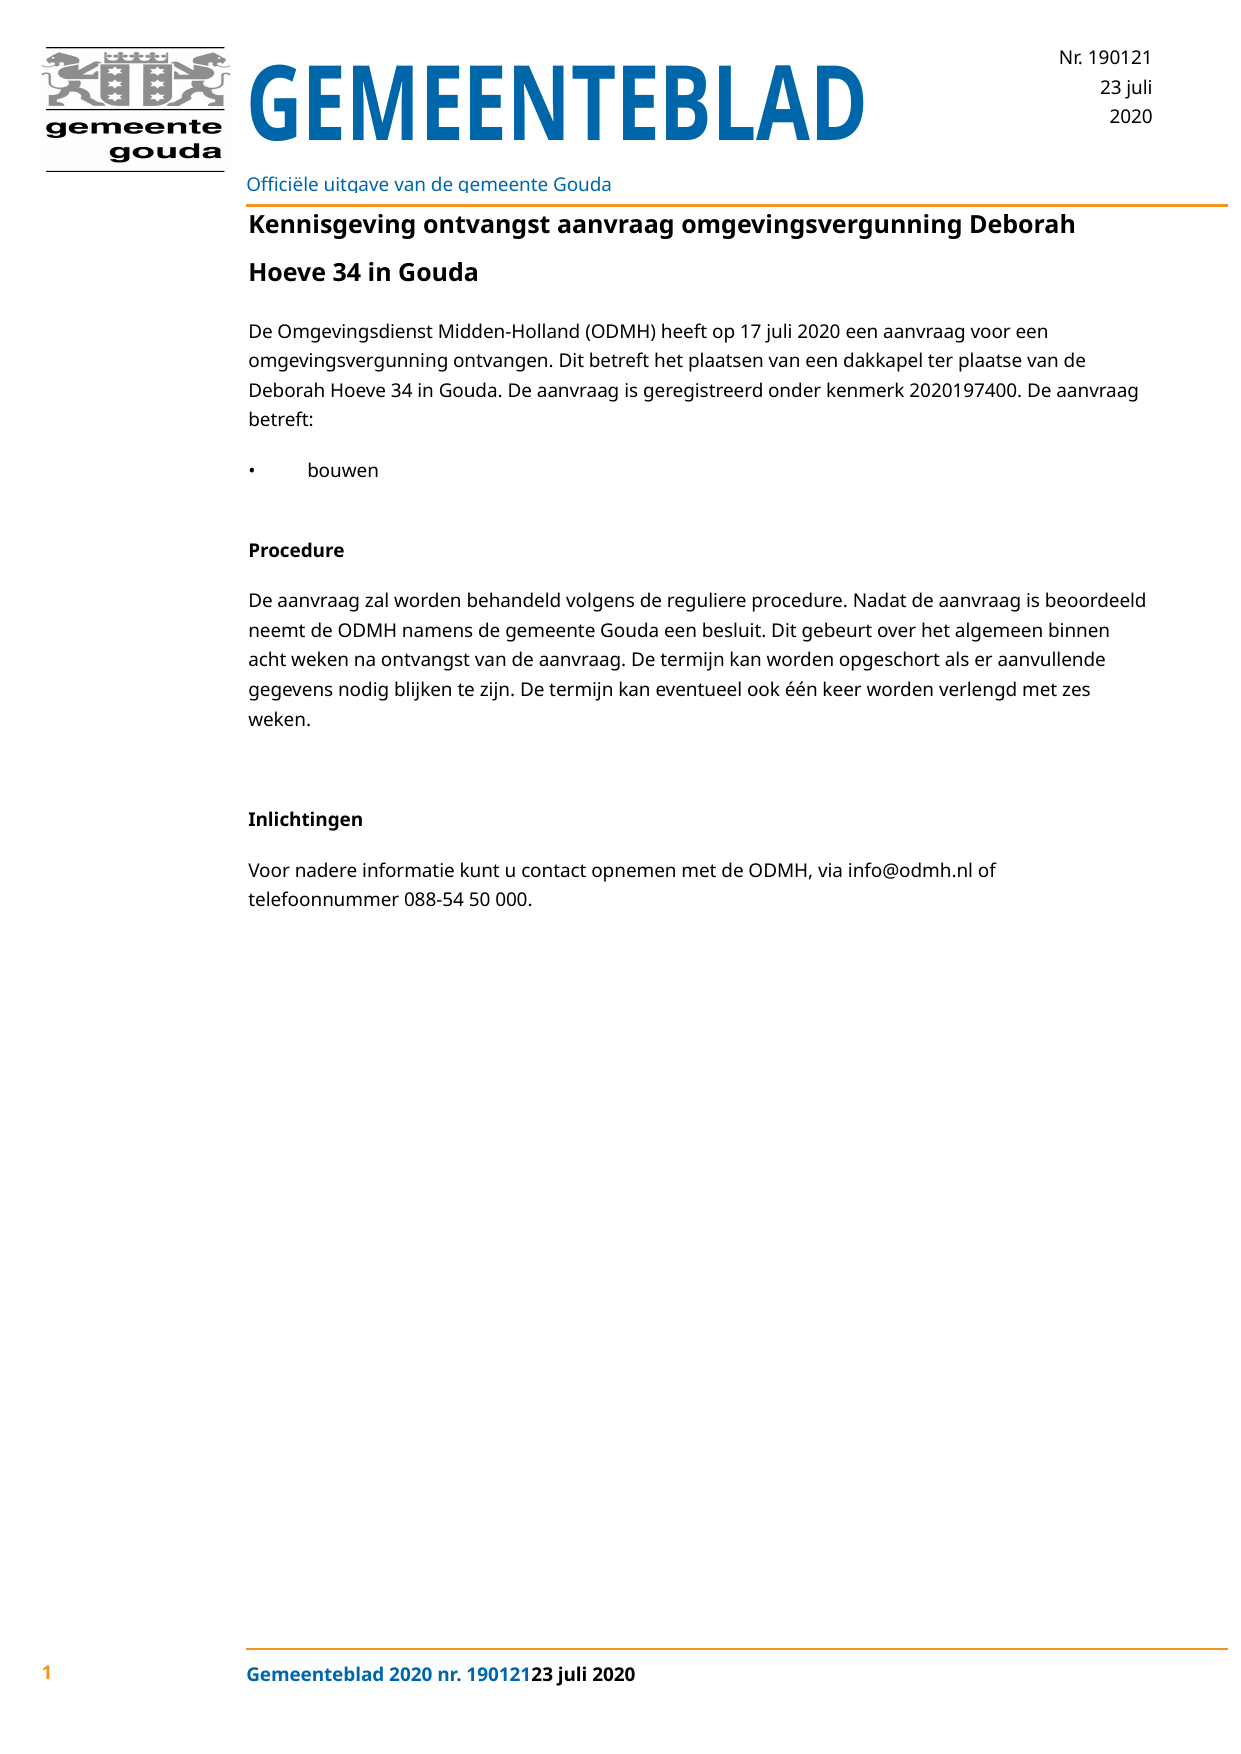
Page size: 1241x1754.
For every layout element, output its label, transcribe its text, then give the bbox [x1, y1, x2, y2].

list bouwen [248, 457, 1152, 483]
text De aanvraag zal worden behandeld volgens de reguliere procedure. Nadat de aanvraag is beoordeeld neemt de ODMH namens de gemeente Gouda een besluit. Dit gebeurt over het algemeen binnen acht weken na ontvangst van de aanvraag. De termijn kan worden opgeschort als er aanvullende gegevens nodig blijken te zijn. De termijn kan eventueel ook één keer worden verlengd met zes weken. [248, 587, 1152, 732]
picture [41, 47, 231, 172]
text Procedure [248, 537, 1152, 563]
text Voor nadere informatie kunt u contact opnemen met de ODMH, via info@odmh.nl of telefoonnummer 088-54 50 000. [248, 857, 1152, 912]
text Inlichtingen [248, 807, 1152, 832]
text De Omgevingsdienst Midden-Holland (ODMH) heeft op 17 juli 2020 een aanvraag voor een omgevingsvergunning ontvangen. Dit betreft het plaatsen van een dakkapel ter plaatse van de Deborah Hoeve 34 in Gouda. De aanvraag is geregistreerd onder kenmerk 2020197400. De aanvraag betreft: [248, 318, 1152, 432]
text Kennisgeving ontvangst aanvraag omgevingsvergunning Deborah Hoeve 34 in Gouda [248, 207, 1152, 288]
